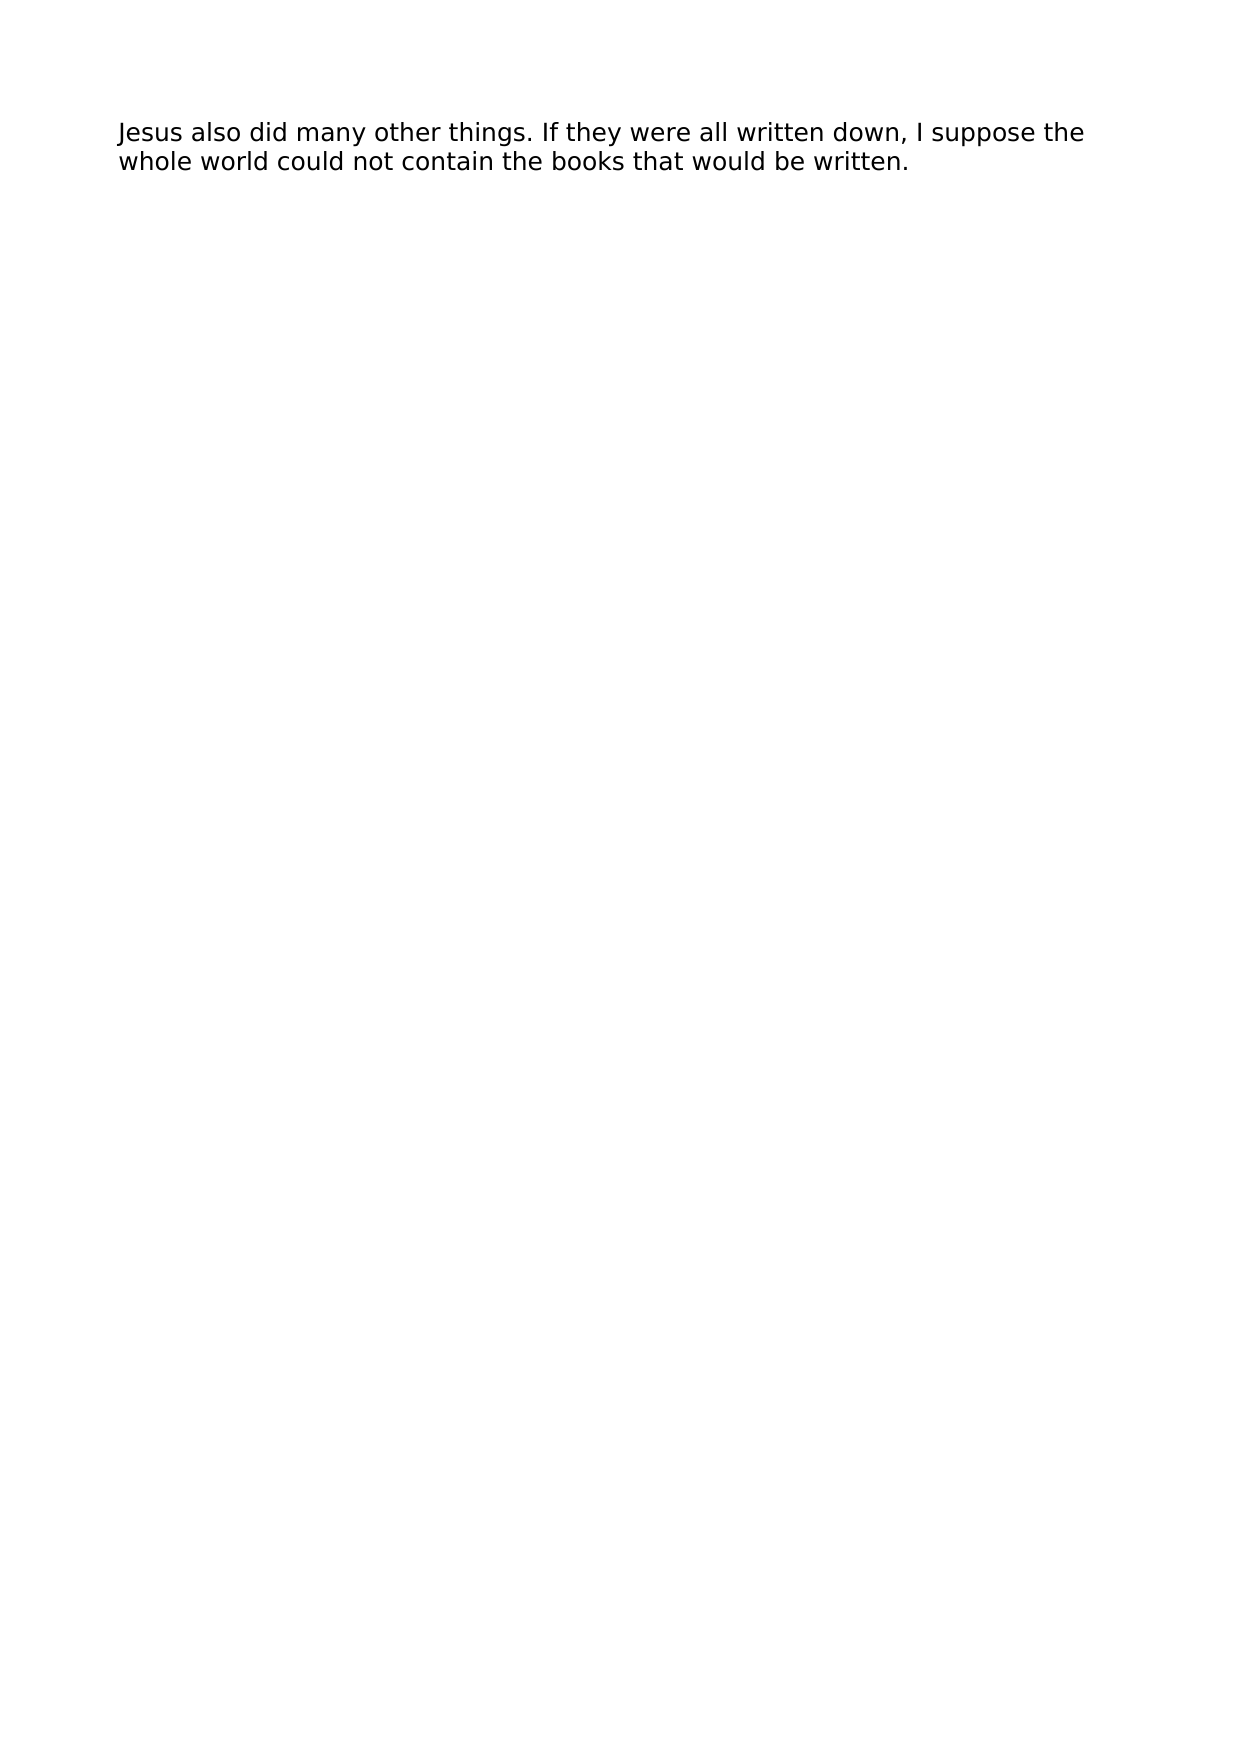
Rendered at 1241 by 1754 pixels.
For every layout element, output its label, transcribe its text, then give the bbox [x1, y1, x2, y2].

text Jesus also did many other things. If they were all written down, I suppose the whole world could not contain the books that would be written. [118, 118, 1122, 176]
